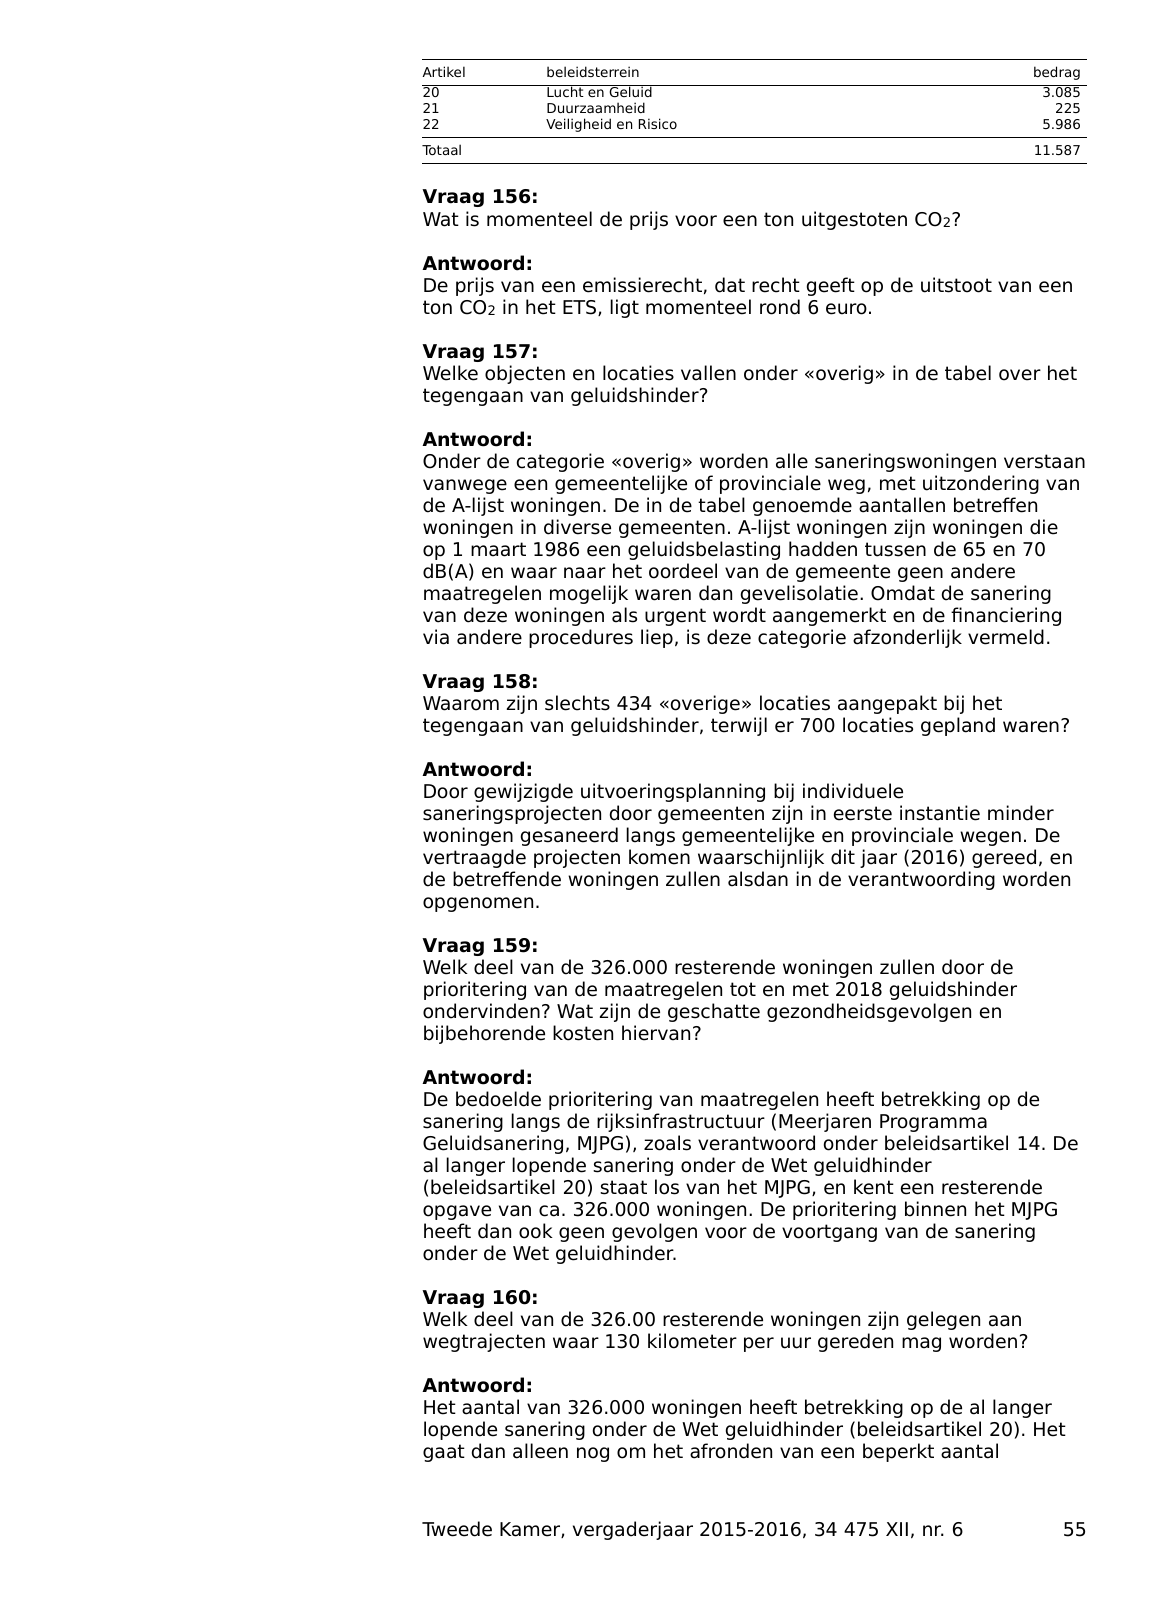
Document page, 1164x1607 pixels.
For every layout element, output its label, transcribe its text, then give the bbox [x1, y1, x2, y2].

text Antwoord: [422, 1375, 1087, 1397]
text Antwoord: [422, 253, 1087, 274]
table_cell 22 [422, 117, 540, 137]
text Vraag 157: [422, 341, 1087, 363]
text Antwoord: [422, 759, 1087, 781]
text Welke objecten en locaties vallen onder «overig» in de tabel over het tegengaan van geluidshinder? [422, 363, 1087, 407]
table_cell Duurzaamheid [540, 101, 968, 117]
table_cell [540, 138, 968, 163]
table_cell Lucht en Geluid [540, 86, 968, 101]
table_cell 21 [422, 101, 540, 117]
table_cell 11.587 [969, 138, 1087, 163]
text Door gewijzigde uitvoeringsplanning bij individuele saneringsprojecten door gemeenten zijn in eerste instantie minder woningen gesaneerd langs gemeentelijke en provinciale wegen. De vertraagde projecten komen waarschijnlijk dit jaar (2016) gereed, en de betreffende woningen zullen alsdan in de verantwoording worden opgenomen. [422, 781, 1087, 913]
text De bedoelde prioritering van maatregelen heeft betrekking op de sanering langs de rijksinfrastructuur (Meerjaren Programma Geluidsanering, MJPG), zoals verantwoord onder beleidsartikel 14. De al langer lopende sanering onder de Wet geluidhinder (beleidsartikel 20) staat los van het MJPG, en kent een resterende opgave van ca. 326.000 woningen. De prioritering binnen het MJPG heeft dan ook geen gevolgen voor de voortgang van de sanering onder de Wet geluidhinder. [422, 1089, 1087, 1265]
table_cell 5.986 [969, 117, 1087, 137]
table_header Artikel [422, 60, 540, 85]
text Antwoord: [422, 1067, 1087, 1089]
table_cell 20 [422, 86, 540, 101]
table_cell Veiligheid en Risico [540, 117, 968, 137]
text Welk deel van de 326.00 resterende woningen zijn gelegen aan wegtrajecten waar 130 kilometer per uur gereden mag worden? [422, 1309, 1087, 1353]
text Vraag 158: [422, 671, 1087, 693]
table_header beleidsterrein [540, 60, 968, 85]
table_cell Totaal [422, 138, 540, 163]
text Antwoord: [422, 429, 1087, 451]
text Welk deel van de 326.000 resterende woningen zullen door de prioritering van de maatregelen tot en met 2018 geluidshinder ondervinden? Wat zijn de geschatte gezondheidsgevolgen en bijbehorende kosten hiervan? [422, 957, 1087, 1045]
text De prijs van een emissierecht, dat recht geeft op de uitstoot van een ton CO2 in het ETS, ligt momenteel rond 6 euro. [422, 274, 1087, 318]
text Wat is momenteel de prijs voor een ton uitgestoten CO2? [422, 208, 1087, 230]
table_cell 225 [969, 101, 1087, 117]
text Vraag 156: [422, 186, 1087, 208]
table_cell 3.085 [969, 86, 1087, 101]
text Het aantal van 326.000 woningen heeft betrekking op de al langer lopende sanering onder de Wet geluidhinder (beleidsartikel 20). Het gaat dan alleen nog om het afronden van een beperkt aantal [422, 1397, 1087, 1463]
text Vraag 159: [422, 935, 1087, 957]
text Waarom zijn slechts 434 «overige» locaties aangepakt bij het tegengaan van geluidshinder, terwijl er 700 locaties gepland waren? [422, 693, 1087, 737]
table_header bedrag [969, 60, 1087, 85]
text Vraag 160: [422, 1287, 1087, 1309]
text Onder de categorie «overig» worden alle saneringswoningen verstaan vanwege een gemeentelijke of provinciale weg, met uitzondering van de A-lijst woningen. De in de tabel genoemde aantallen betreffen woningen in diverse gemeenten. A-lijst woningen zijn woningen die op 1 maart 1986 een geluidsbelasting hadden tussen de 65 en 70 dB(A) en waar naar het oordeel van de gemeente geen andere maatregelen mogelijk waren dan gevelisolatie. Omdat de sanering van deze woningen als urgent wordt aangemerkt en de financiering via andere procedures liep, is deze categorie afzonderlijk vermeld. [422, 451, 1087, 649]
